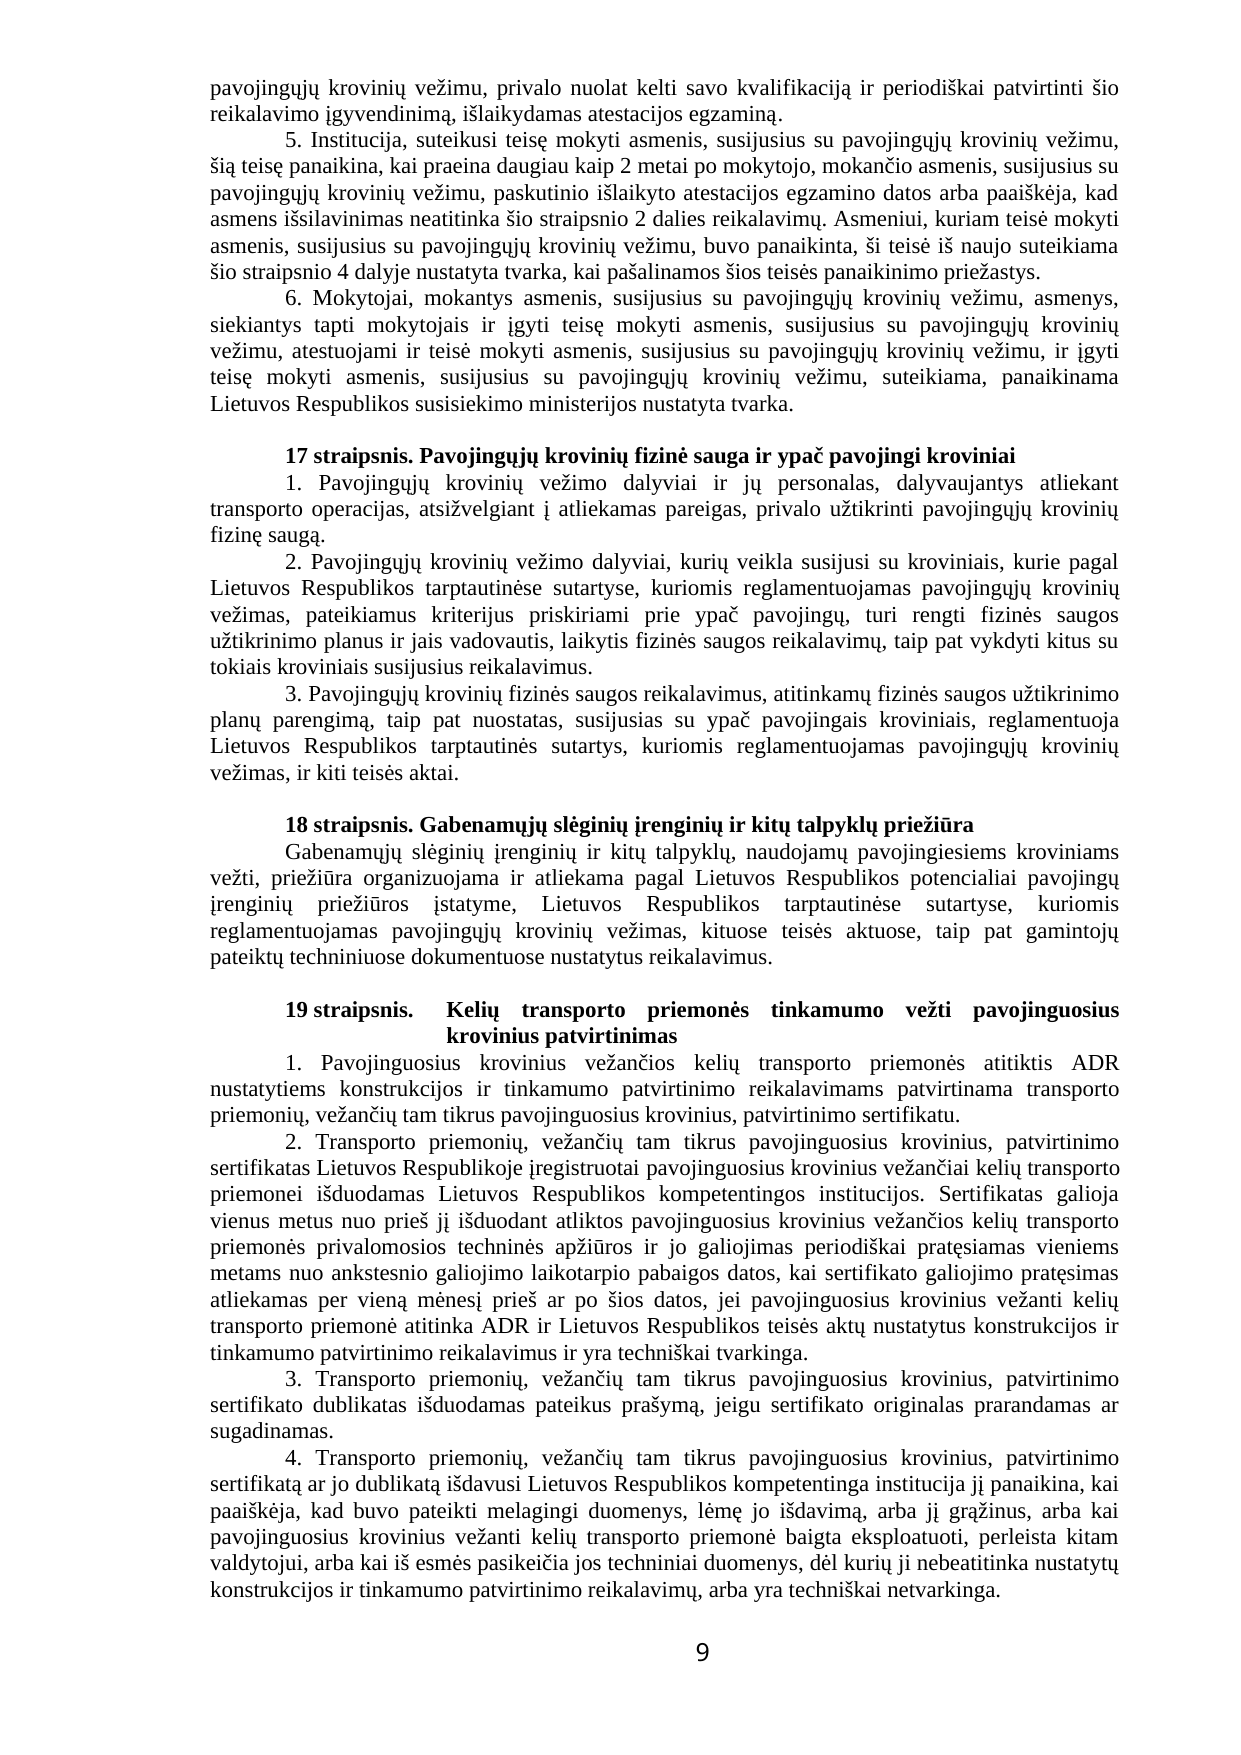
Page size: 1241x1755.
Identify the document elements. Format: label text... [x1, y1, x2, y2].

text 1. Pavojinguosius krovinius vežančios kelių transporto priemonės atitiktis ADR nustatytiems konstrukcijos ir tinkamumo patvirtinimo reikalavimams patvirtinama transporto priemonių, vežančių tam tikrus pavojinguosius krovinius, patvirtinimo sertifikatu. [210, 1049, 1120, 1128]
text 2. Transporto priemonių, vežančių tam tikrus pavojinguosius krovinius, patvirtinimo sertifikatas Lietuvos Respublikoje įregistruotai pavojinguosius krovinius vežančiai kelių transporto priemonei išduodamas Lietuvos Respublikos kompetentingos institucijos. Sertifikatas galioja vienus metus nuo prieš jį išduodant atliktos pavojinguosius krovinius vežančios kelių transporto priemonės privalomosios techninės apžiūros ir jo galiojimas periodiškai pratęsiamas vieniems metams nuo ankstesnio galiojimo laikotarpio pabaigos datos, kai sertifikato galiojimo pratęsimas atliekamas per vieną mėnesį prieš ar po šios datos, jei pavojinguosius krovinius vežanti kelių transporto priemonė atitinka ADR ir Lietuvos Respublikos teisės aktų nustatytus konstrukcijos ir tinkamumo patvirtinimo reikalavimus ir yra techniškai tvarkinga. [210, 1128, 1120, 1365]
text 3. Transporto priemonių, vežančių tam tikrus pavojinguosius krovinius, patvirtinimo sertifikato dublikatas išduodamas pateikus prašymą, jeigu sertifikato originalas prarandamas ar sugadinamas. [210, 1365, 1120, 1444]
text 5. Institucija, suteikusi teisę mokyti asmenis, susijusius su pavojingųjų krovinių vežimu, šią teisę panaikina, kai praeina daugiau kaip 2 metai po mokytojo, mokančio asmenis, susijusius su pavojingųjų krovinių vežimu, paskutinio išlaikyto atestacijos egzamino datos arba paaiškėja, kad asmens išsilavinimas neatitinka šio straipsnio 2 dalies reikalavimų. Asmeniui, kuriam teisė mokyti asmenis, susijusius su pavojingųjų krovinių vežimu, buvo panaikinta, ši teisė iš naujo suteikiama šio straipsnio 4 dalyje nustatyta tvarka, kai pašalinamos šios teisės panaikinimo priežastys. [210, 126, 1120, 284]
text 2. Pavojingųjų krovinių vežimo dalyviai, kurių veikla susijusi su kroviniais, kurie pagal Lietuvos Respublikos tarptautinėse sutartyse, kuriomis reglamentuojamas pavojingųjų krovinių vežimas, pateikiamus kriterijus priskiriami prie ypač pavojingų, turi rengti fizinės saugos užtikrinimo planus ir jais vadovautis, laikytis fizinės saugos reikalavimų, taip pat vykdyti kitus su tokiais kroviniais susijusius reikalavimus. [210, 548, 1120, 680]
text 6. Mokytojai, mokantys asmenis, susijusius su pavojingųjų krovinių vežimu, asmenys, siekiantys tapti mokytojais ir įgyti teisę mokyti asmenis, susijusius su pavojingųjų krovinių vežimu, atestuojami ir teisė mokyti asmenis, susijusius su pavojingųjų krovinių vežimu, ir įgyti teisę mokyti asmenis, susijusius su pavojingųjų krovinių vežimu, suteikiama, panaikinama Lietuvos Respublikos susisiekimo ministerijos nustatyta tvarka. [210, 284, 1120, 416]
text 3. Pavojingųjų krovinių fizinės saugos reikalavimus, atitinkamų fizinės saugos užtikrinimo planų parengimą, taip pat nuostatas, susijusias su ypač pavojingais kroviniais, reglamentuoja Lietuvos Respublikos tarptautinės sutartys, kuriomis reglamentuojamas pavojingųjų krovinių vežimas, ir kiti teisės aktai. [210, 680, 1120, 785]
text pavojingųjų krovinių vežimu, privalo nuolat kelti savo kvalifikaciją ir periodiškai patvirtinti šio reikalavimo įgyvendinimą, išlaikydamas atestacijos egzaminą. [210, 73, 1120, 126]
text Gabenamųjų slėginių įrenginių ir kitų talpyklų, naudojamų pavojingiesiems kroviniams vežti, priežiūra organizuojama ir atliekama pagal Lietuvos Respublikos potencialiai pavojingų įrenginių priežiūros įstatyme, Lietuvos Respublikos tarptautinėse sutartyse, kuriomis reglamentuojamas pavojingųjų krovinių vežimas, kituose teisės aktuose, taip pat gamintojų pateiktų techniniuose dokumentuose nustatytus reikalavimus. [210, 838, 1120, 969]
text 19 straipsnis. Kelių transporto priemonės tinkamumo vežti pavojinguosius krovinius patvirtinimas [285, 996, 1120, 1049]
text 17 straipsnis. Pavojingųjų krovinių fizinė sauga ir ypač pavojingi kroviniai [210, 442, 1120, 469]
text 18 straipsnis. Gabenamųjų slėginių įrenginių ir kitų talpyklų priežiūra [210, 811, 1120, 838]
text 4. Transporto priemonių, vežančių tam tikrus pavojinguosius krovinius, patvirtinimo sertifikatą ar jo dublikatą išdavusi Lietuvos Respublikos kompetentinga institucija jį panaikina, kai paaiškėja, kad buvo pateikti melagingi duomenys, lėmę jo išdavimą, arba jį grąžinus, arba kai pavojinguosius krovinius vežanti kelių transporto priemonė baigta eksploatuoti, perleista kitam valdytojui, arba kai iš esmės pasikeičia jos techniniai duomenys, dėl kurių ji nebeatitinka nustatytų konstrukcijos ir tinkamumo patvirtinimo reikalavimų, arba yra techniškai netvarkinga. [210, 1444, 1120, 1602]
text 1. Pavojingųjų krovinių vežimo dalyviai ir jų personalas, dalyvaujantys atliekant transporto operacijas, atsižvelgiant į atliekamas pareigas, privalo užtikrinti pavojingųjų krovinių fizinę saugą. [210, 469, 1120, 548]
